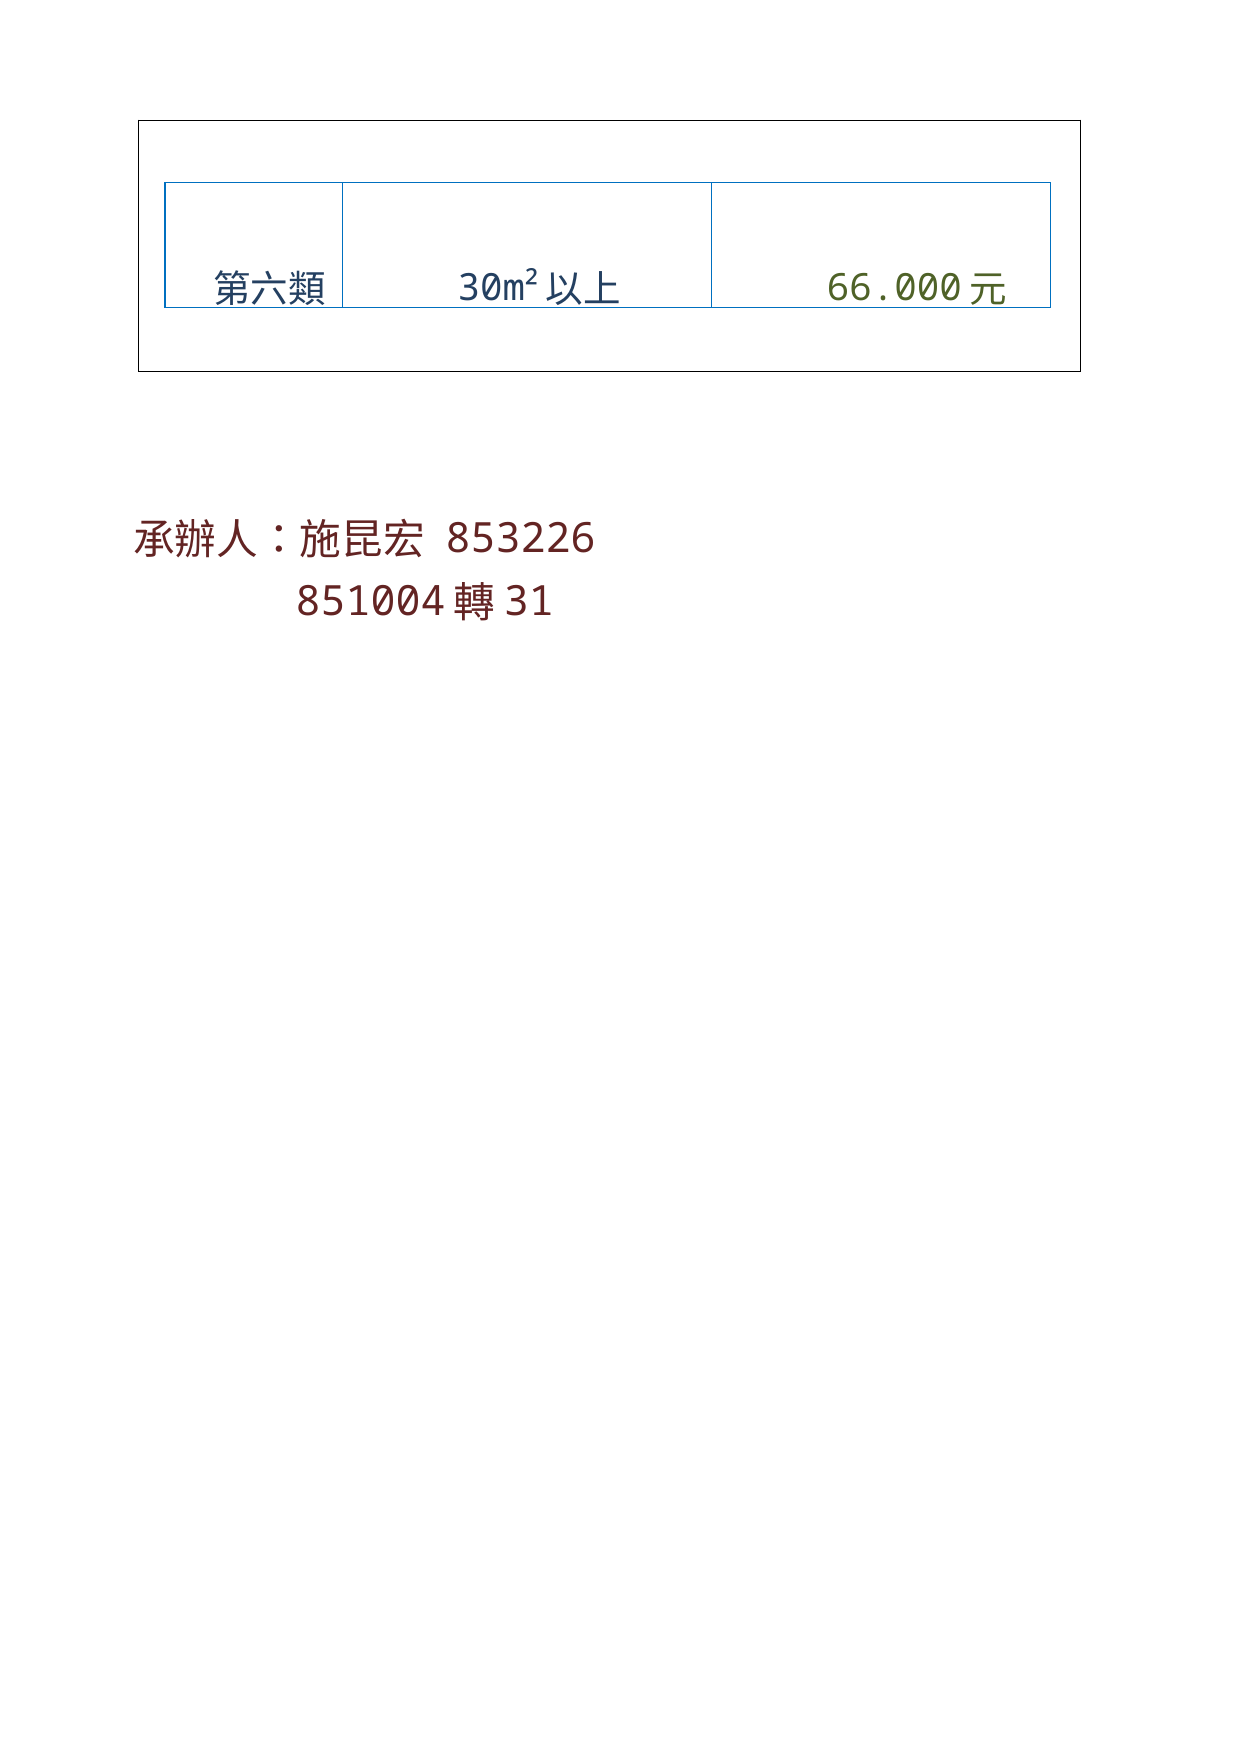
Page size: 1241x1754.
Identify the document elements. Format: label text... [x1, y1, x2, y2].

table_cell 66.000元 [712, 183, 1050, 307]
table_header [139, 121, 1080, 371]
table_cell 30m²以上 [343, 183, 711, 307]
text 承辦人：施昆宏 853226 [133, 494, 1202, 557]
table_cell 第六類 [166, 183, 342, 307]
text 851004轉31 [133, 557, 1202, 619]
